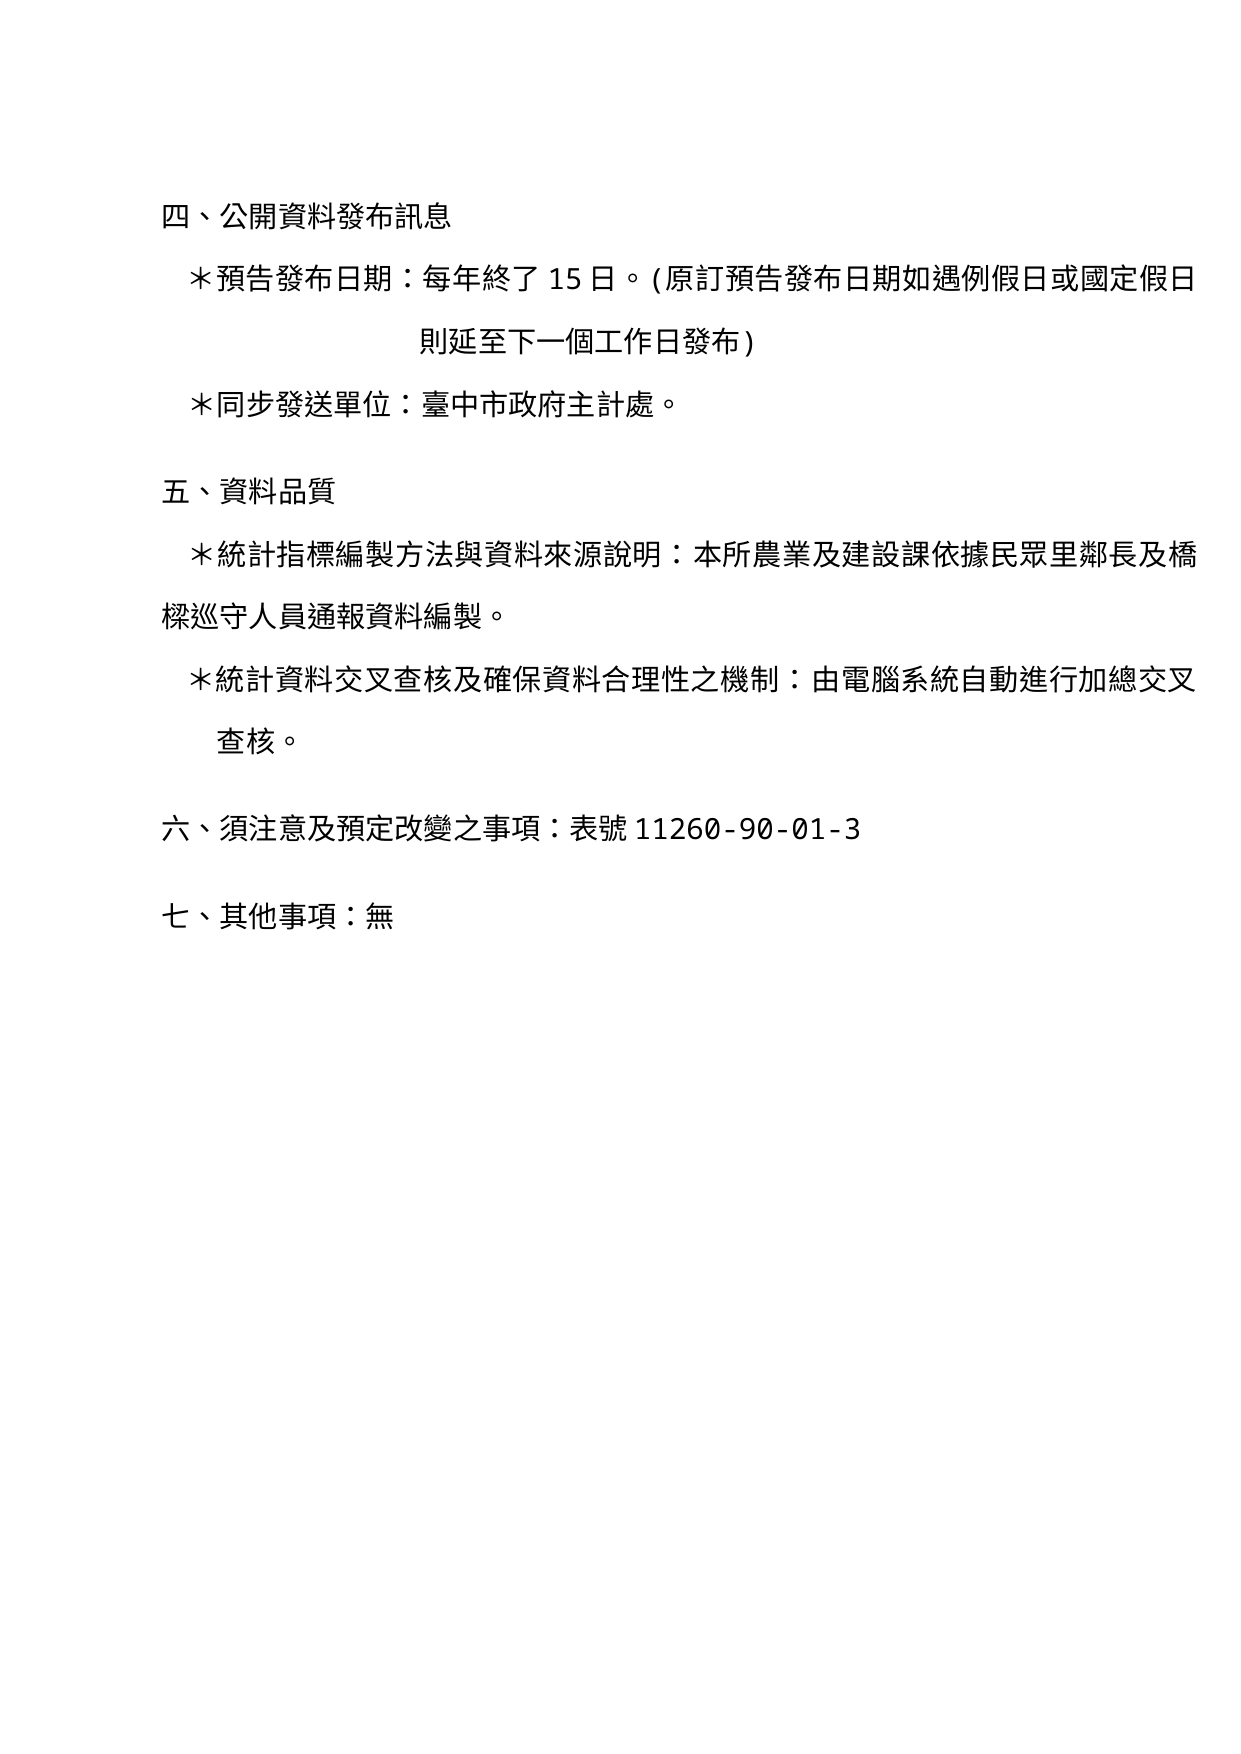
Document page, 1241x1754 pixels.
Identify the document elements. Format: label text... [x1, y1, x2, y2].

table_header 統計資料背景說明 資料種類：天然災害統計 資料項目：臺中市沙鹿區天然災害河川防洪設施受損情形 一、發布及編製機關單位 ＊發布機關、單位：臺中市沙鹿區公所會計室 ＊編製單位：臺中市沙鹿區公所農業及建設課 ＊聯絡電話：04-26634227 ＊傳真：04-26634242 ＊電子信箱：u131129a@taichung.gov.tw 二、發布形式 口頭： （ ）記者會或說明會 書面： （ ）新聞稿 （V）報表 （ ）書刊，刊名： ＊電子媒體： （V）線上書刊及資料庫，網址： https://govstat.taichung.gov.tw/TCSTAT/page/kcg01_2.aspx?Mid1=387630000A （ ）磁片 （ ）光碟片 （ ）其他 三、資料範圍、週期及時效 ＊統計地區範圍及對象： (一)凡本區所轄所有河川之各項防洪工程設施受災損毀均為統計對象。 (二)各單位所報工程設施損毀數包括施工中之工程，但以當年度所發生之災害為限。凡屬年久失修之設施物，即非屬當年度災害損毀者，均不予列報。 ＊統計標準時間：以每年1月1日至12月底之事實為準。 ＊統計項目定義： (一)災害種類(災害名稱)：係指地震災害、颱風災害、水患災害、乾旱災害及其他天然災害之名稱。 (二)災害時間：係指災害發生日期。 (三)水系別：按每一水系(係自河川界點以下至出海口)區別。 (四)堤防：築於河岸，防止河水泛濫，以保護田舍或導流歸槽之建築物。 (五)護岸：為保護天然河岸而直接建築於岸坡（包括伸入河底部份之構造 物），其目的以抵禦水流沖刷，防止河岸沖蝕。 (六)水門：視河川水位高度關閉閘門以阻斷倒灌情形發生之構造物。 (七)表中未列名之工程設施項目填入「其他」欄，並附註說明。 (八)搶修(搶險)：在受災當時或災害發生前，為搶救某項工程設施，使不致流失之臨時權宜措施。 (九)復建：受災害損毀之工程設施，經施工修建，使恢復原狀及其功能者。 ＊統計單位：公尺、座、處、新臺幣千元 ＊統計分類： (一)縱行科目：分為災害時間、水系別、河川別、設施地點、設施名稱、受損情形、預估經費等項。受損情形再分為堤防、護岸、水門、其他；預估經費再分為總計、搶修(搶險)、復建。 (二)橫列科目：依災害種類(災害名稱)分類，包括地震災害、颱風災害、水患災害、乾旱災害及其他天然災害之名稱。 ＊發布週期：年 ＊時效：15日 ＊資料變革：無 四、公開資料發布訊息 ＊預告發布日期：每年終了15日。(原訂預告發布日期如遇例假日或國定假日則延至下一個工作日發布) ＊同步發送單位：臺中市政府主計處。 五、資料品質 ＊統計指標編製方法與資料來源說明：本所農業及建設課依據民眾里鄰長及橋樑巡守人員通報資料編製。 ＊統計資料交叉查核及確保資料合理性之機制：由電腦系統自動進行加總交叉查核。 六、須注意及預定改變之事項：表號11260-90-01-3 七、其他事項：無 [150, 148, 1209, 936]
